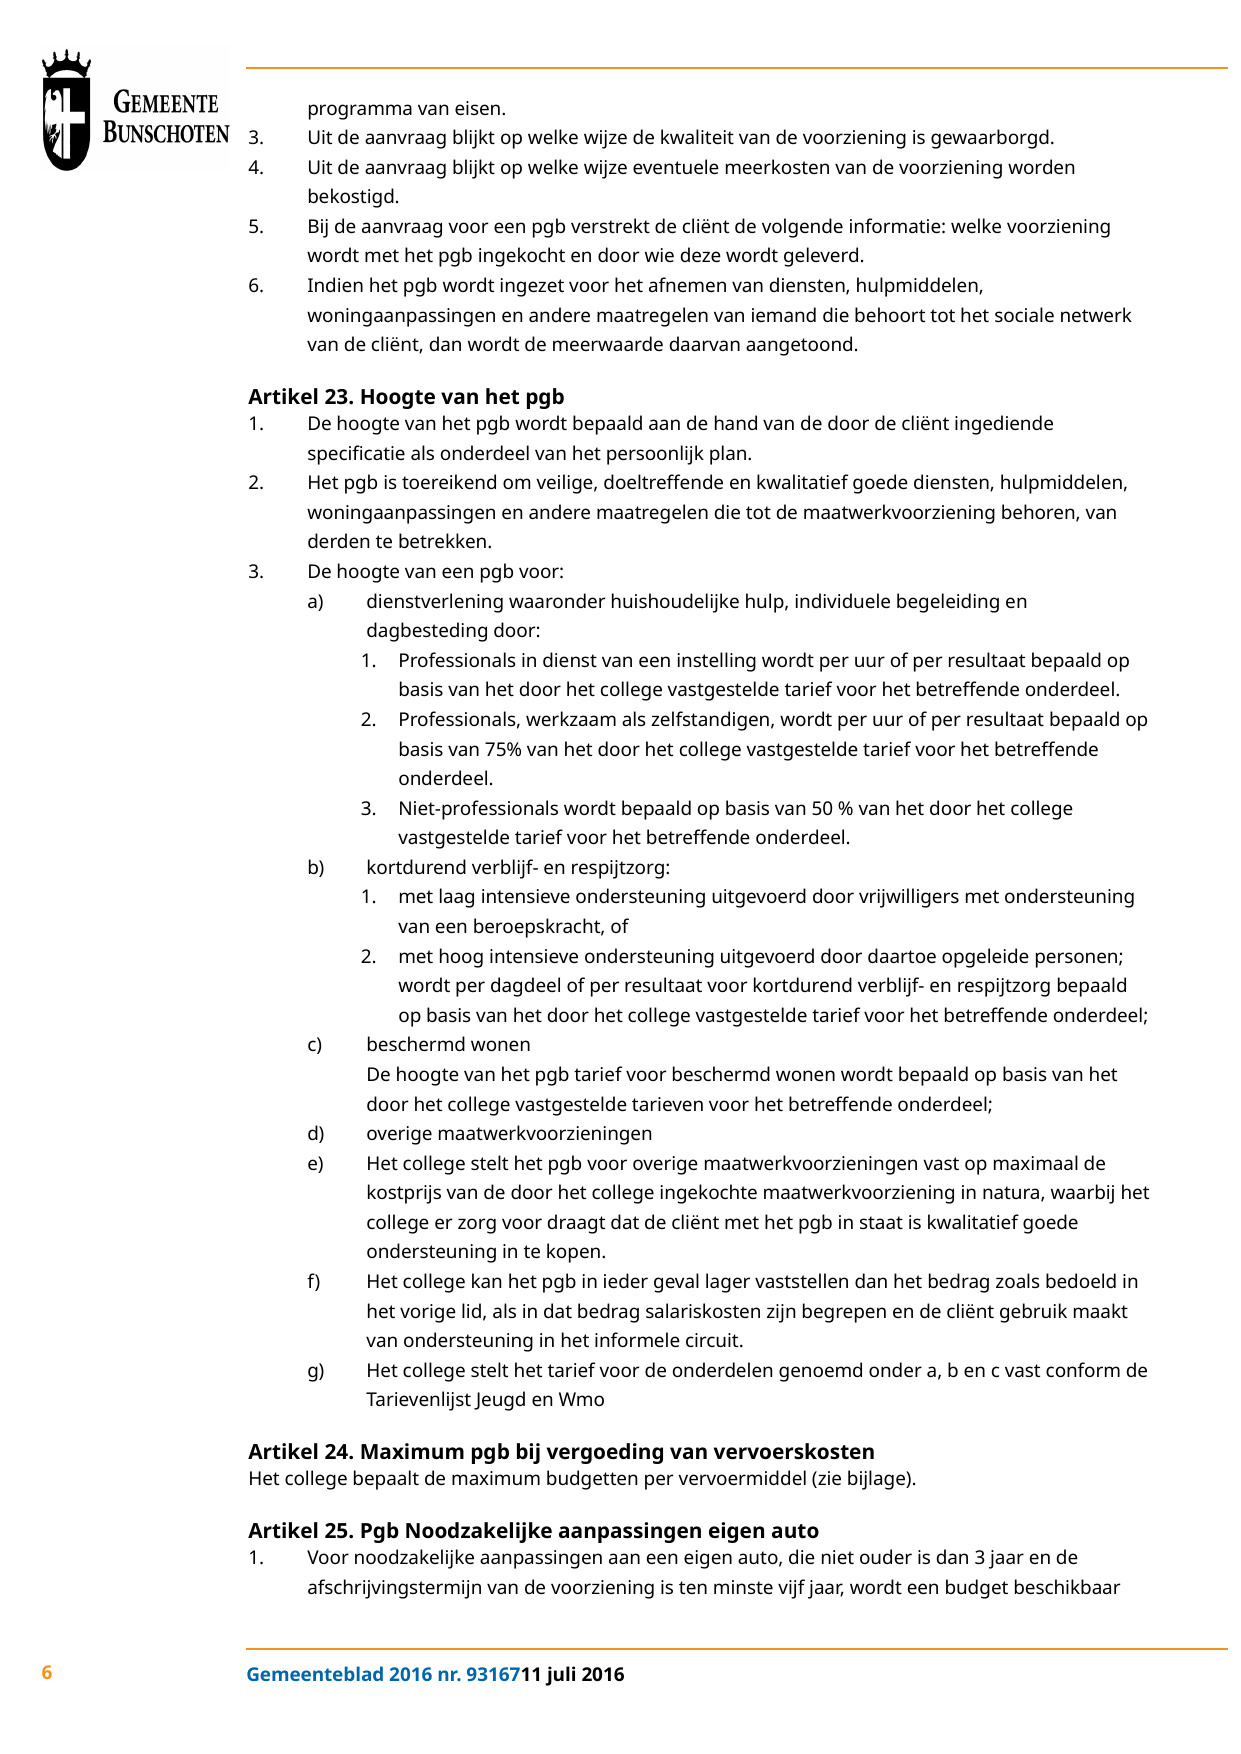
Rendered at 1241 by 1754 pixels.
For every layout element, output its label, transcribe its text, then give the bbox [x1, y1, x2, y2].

list Voor noodzakelijke aanpassingen aan een eigen auto, die niet ouder is dan 3 jaar en de afschrijvingstermijn van de voorziening is ten minste vijf jaar, wordt een budget beschikbaar [248, 1544, 1152, 1599]
list met laag intensieve ondersteuning uitgevoerd door vrijwilligers met ondersteuning van een beroepskracht, of [361, 884, 1152, 939]
text Artikel 25. Pgb Noodzakelijke aanpassingen eigen auto [248, 1516, 1152, 1544]
text Artikel 24. Maximum pgb bij vergoeding van vervoerskosten [248, 1437, 1152, 1465]
text Het college bepaalt de maximum budgetten per vervoermiddel (zie bijlage). [248, 1465, 1152, 1491]
list dienstverlening waaronder huishoudelijke hulp, individuele begeleiding en dagbesteding door: [307, 588, 1152, 643]
list kortdurend verblijf- en respijtzorg: [307, 854, 1152, 880]
list Het college kan het pgb in ieder geval lager vaststellen dan het bedrag zoals bedoeld in het vorige lid, als in dat bedrag salariskosten zijn begrepen en de cliënt gebruik maakt van ondersteuning in het informele circuit. [307, 1268, 1152, 1353]
list beschermd wonen [307, 1032, 1152, 1057]
list De hoogte van het pgb wordt bepaald aan de hand van de door de cliënt ingediende specificatie als onderdeel van het persoonlijk plan. [248, 410, 1152, 466]
list Professionals in dienst van een instelling wordt per uur of per resultaat bepaald op basis van het door het college vastgestelde tarief voor het betreffende onderdeel. [361, 647, 1152, 702]
list Het college stelt het pgb voor overige maatwerkvoorzieningen vast op maximaal de kostprijs van de door het college ingekochte maatwerkvoorziening in natura, waarbij het college er zorg voor draagt dat de cliënt met het pgb in staat is kwalitatief goede ondersteuning in te kopen. [307, 1150, 1152, 1264]
list De hoogte van een pgb voor: [248, 558, 1152, 584]
list Uit de aanvraag blijkt op welke wijze de kwaliteit van de voorziening is gewaarborgd. [248, 124, 1152, 150]
list met hoog intensieve ondersteuning uitgevoerd door daartoe opgeleide personen; [361, 943, 1152, 968]
text Artikel 23. Hoogte van het pgb [248, 382, 1152, 410]
list Het college stelt het tarief voor de onderdelen genoemd onder a, b en c vast conform de Tarievenlijst Jeugd en Wmo [307, 1357, 1152, 1412]
list Indien het pgb wordt ingezet voor het afnemen van diensten, hulpmiddelen, woningaanpassingen en andere maatregelen van iemand die behoort tot het sociale netwerk van de cliënt, dan wordt de meerwaarde daarvan aangetoond. [248, 272, 1152, 357]
list Professionals, werkzaam als zelfstandigen, wordt per uur of per resultaat bepaald op basis van 75% van het door het college vastgestelde tarief voor het betreffende onderdeel. [361, 706, 1152, 791]
list overige maatwerkvoorzieningen [307, 1120, 1152, 1146]
list Het pgb is toereikend om veilige, doeltreffende en kwalitatief goede diensten, hulpmiddelen, woningaanpassingen en andere maatregelen die tot de maatwerkvoorziening behoren, van derden te betrekken. [248, 469, 1152, 554]
list De hoogte van het pgb tarief voor beschermd wonen wordt bepaald op basis van het door het college vastgestelde tarieven voor het betreffende onderdeel; [307, 1061, 1152, 1116]
list Niet-professionals wordt bepaald op basis van 50 % van het door het college vastgestelde tarief voor het betreffende onderdeel. [361, 795, 1152, 850]
picture [41, 47, 231, 172]
list Bij de aanvraag voor een pgb verstrekt de cliënt de volgende informatie: welke voorziening wordt met het pgb ingekocht en door wie deze wordt geleverd. [248, 213, 1152, 268]
list wordt per dagdeel of per resultaat voor kortdurend verblijf- en respijtzorg bepaald op basis van het door het college vastgestelde tarief voor het betreffende onderdeel; [361, 972, 1152, 1028]
list Uit de aanvraag blijkt op welke wijze eventuele meerkosten van de voorziening worden bekostigd. [248, 154, 1152, 209]
list programma van eisen. [248, 95, 1152, 121]
